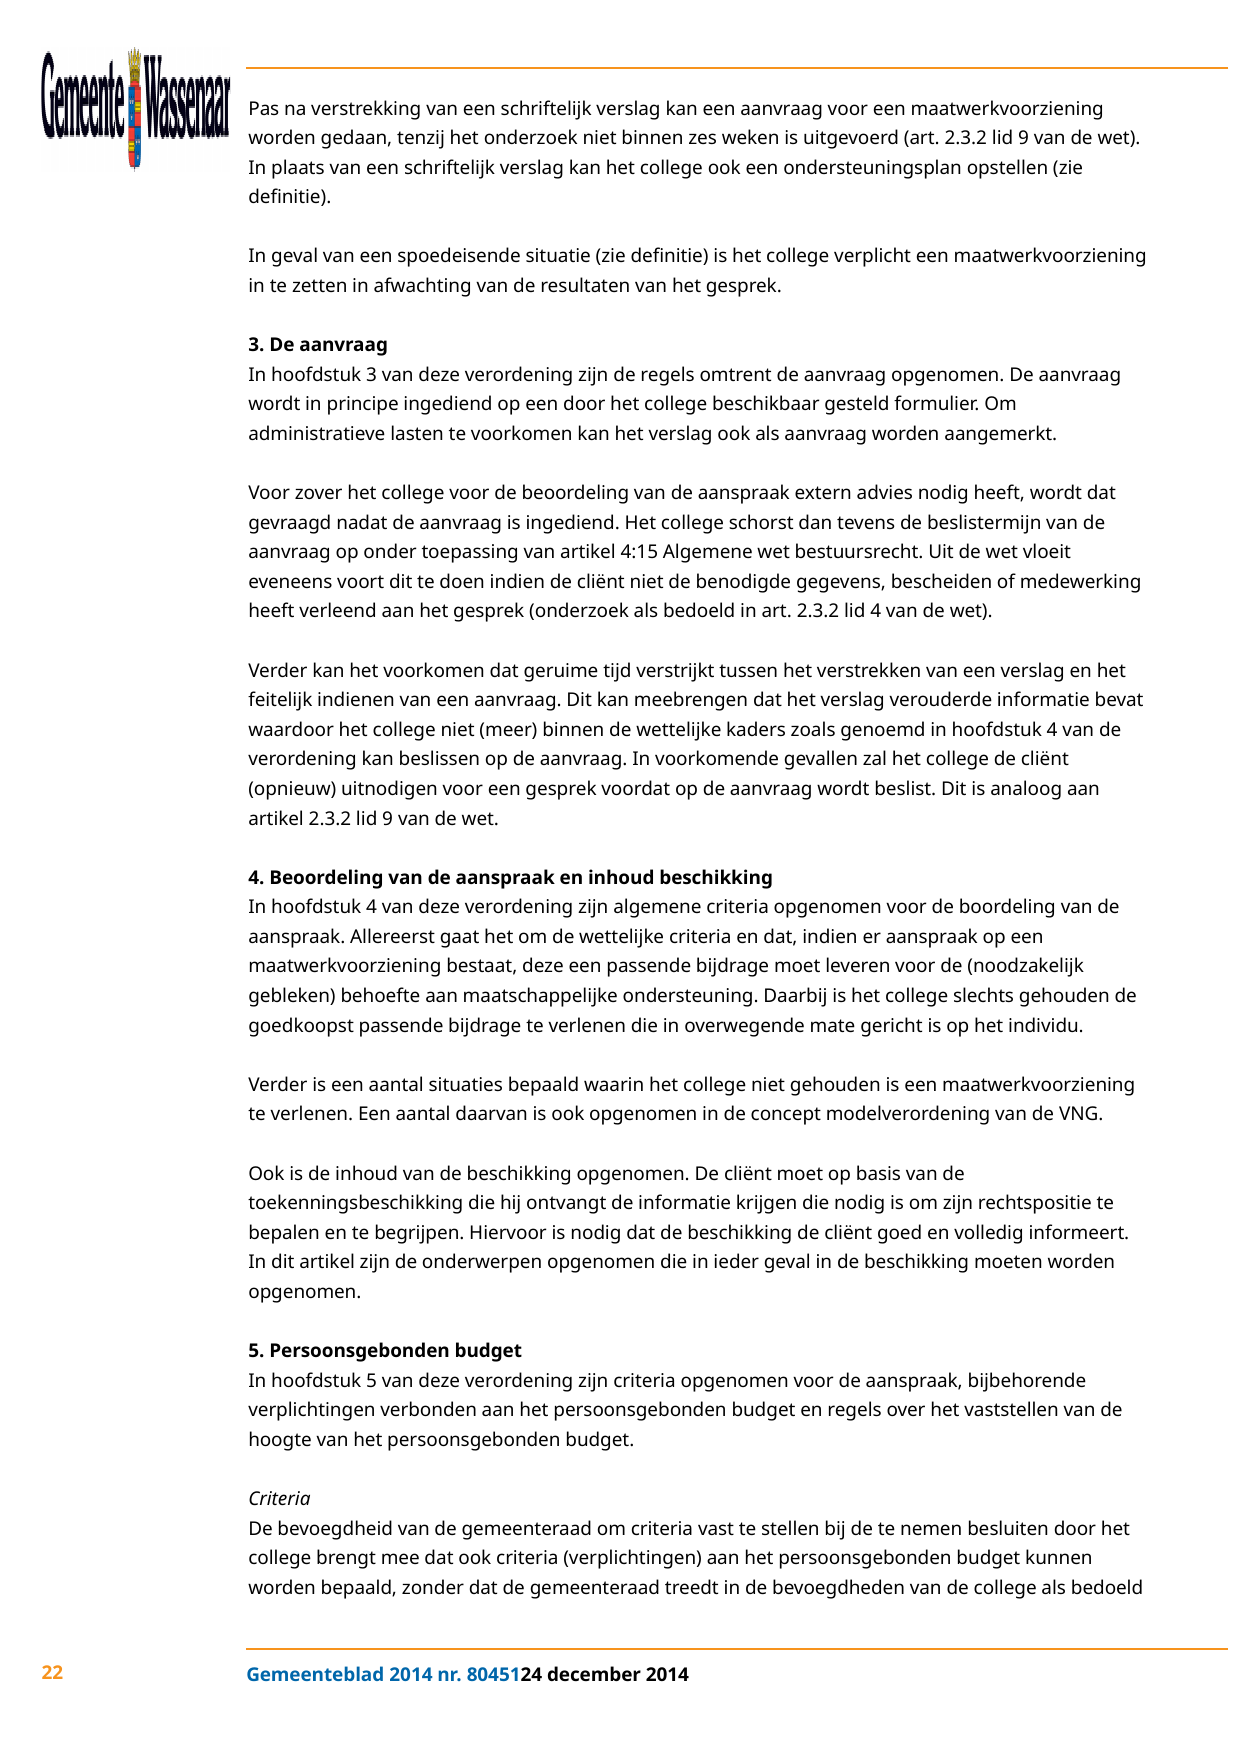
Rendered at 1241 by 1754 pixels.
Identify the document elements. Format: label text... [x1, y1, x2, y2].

text Verder kan het voorkomen dat geruime tijd verstrijkt tussen het verstrekken van een verslag en het feitelijk indienen van een aanvraag. Dit kan meebrengen dat het verslag verouderde informatie bevat waardoor het college niet (meer) binnen de wettelijke kaders zoals genoemd in hoofdstuk 4 van de verordening kan beslissen op de aanvraag. In voorkomende gevallen zal het college de cliënt (opnieuw) uitnodigen voor een gesprek voordat op de aanvraag wordt beslist. Dit is analoog aan artikel 2.3.2 lid 9 van de wet. [248, 657, 1152, 831]
picture [41, 47, 231, 172]
text Voor zover het college voor de beoordeling van de aanspraak extern advies nodig heeft, wordt dat gevraagd nadat de aanvraag is ingediend. Het college schorst dan tevens de beslistermijn van de aanvraag op onder toepassing van artikel 4:15 Algemene wet bestuursrecht. Uit de wet vloeit eveneens voort dit te doen indien de cliënt niet de benodigde gegevens, bescheiden of medewerking heeft verleend aan het gesprek (onderzoek als bedoeld in art. 2.3.2 lid 4 van de wet). [248, 479, 1152, 623]
text 3. De aanvraag [248, 331, 1152, 357]
text In hoofdstuk 5 van deze verordening zijn criteria opgenomen voor de aanspraak, bijbehorende verplichtingen verbonden aan het persoonsgebonden budget en regels over het vaststellen van de hoogte van het persoonsgebonden budget. [248, 1367, 1152, 1452]
text In hoofdstuk 3 van deze verordening zijn de regels omtrent de aanvraag opgenomen. De aanvraag wordt in principe ingediend op een door het college beschikbaar gesteld formulier. Om administratieve lasten te voorkomen kan het verslag ook als aanvraag worden aangemerkt. [248, 361, 1152, 446]
text In hoofdstuk 4 van deze verordening zijn algemene criteria opgenomen voor de boordeling van de aanspraak. Allereerst gaat het om de wettelijke criteria en dat, indien er aanspraak op een maatwerkvoorziening bestaat, deze een passende bijdrage moet leveren voor de (noodzakelijk gebleken) behoefte aan maatschappelijke ondersteuning. Daarbij is het college slechts gehouden de goedkoopst passende bijdrage te verlenen die in overwegende mate gericht is op het individu. [248, 893, 1152, 1038]
text Criteria [248, 1485, 1152, 1511]
text 4. Beoordeling van de aanspraak en inhoud beschikking [248, 864, 1152, 890]
text Pas na verstrekking van een schriftelijk verslag kan een aanvraag voor een maatwerkvoorziening worden gedaan, tenzij het onderzoek niet binnen zes weken is uitgevoerd (art. 2.3.2 lid 9 van de wet). In plaats van een schriftelijk verslag kan het college ook een ondersteuningsplan opstellen (zie definitie). [248, 95, 1152, 209]
text Ook is de inhoud van de beschikking opgenomen. De cliënt moet op basis van de toekenningsbeschikking die hij ontvangt de informatie krijgen die nodig is om zijn rechtspositie te bepalen en te begrijpen. Hiervoor is nodig dat de beschikking de cliënt goed en volledig informeert. In dit artikel zijn de onderwerpen opgenomen die in ieder geval in de beschikking moeten worden opgenomen. [248, 1160, 1152, 1304]
text Verder is een aantal situaties bepaald waarin het college niet gehouden is een maatwerkvoorziening te verlenen. Een aantal daarvan is ook opgenomen in de concept modelverordening van de VNG. [248, 1071, 1152, 1126]
text 5. Persoonsgebonden budget [248, 1337, 1152, 1363]
text De bevoegdheid van de gemeenteraad om criteria vast te stellen bij de te nemen besluiten door het college brengt mee dat ook criteria (verplichtingen) aan het persoonsgebonden budget kunnen worden bepaald, zonder dat de gemeenteraad treedt in de bevoegdheden van de college als bedoeld [248, 1515, 1152, 1600]
text In geval van een spoedeisende situatie (zie definitie) is het college verplicht een maatwerkvoorziening in te zetten in afwachting van de resultaten van het gesprek. [248, 243, 1152, 298]
